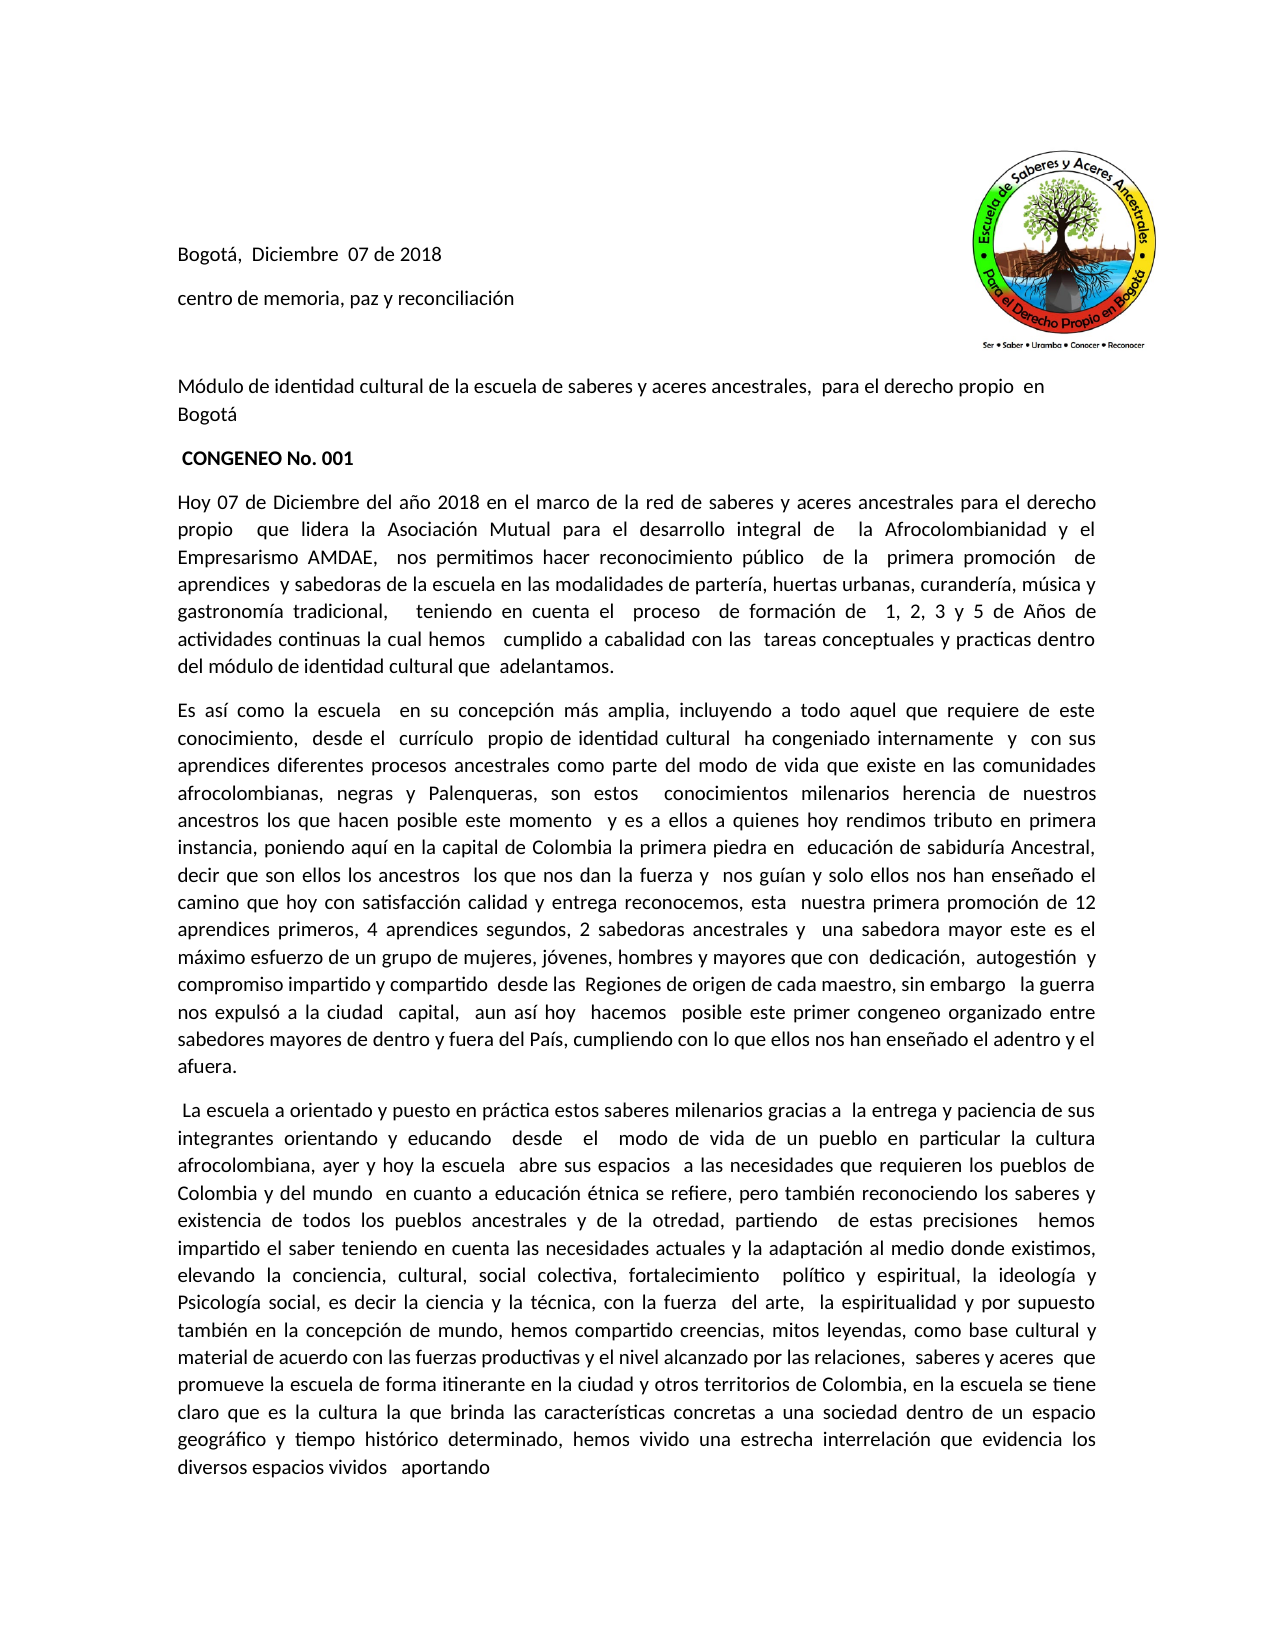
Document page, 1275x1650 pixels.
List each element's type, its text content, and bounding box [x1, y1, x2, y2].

text CONGENEO No. 001 [177, 445, 1098, 470]
text centro de memoria, paz y reconciliación [177, 285, 1098, 311]
text Hoy 07 de Diciembre del año 2018 en el marco de la red de saberes y aceres ancestrales para el derecho propio que lidera la Asociación Mutual para el desarrollo integral de la Afrocolombianidad y el Empresarismo AMDAE, nos permitimos hacer reconocimiento público de la primera promoción de aprendices y sabedoras de la escuela en las modalidades de partería, huertas urbanas, curandería, música y gastronomía tradicional, teniendo en cuenta el proceso de formación de 1, 2, 3 y 5 de Años de actividades continuas la cual hemos cumplido a cabalidad con las tareas conceptuales y practicas dentro del módulo de identidad cultural que adelantamos. [177, 489, 1098, 679]
text Bogotá, Diciembre 07 de 2018 [177, 241, 1098, 267]
text La escuela a orientado y puesto en práctica estos saberes milenarios gracias a la entrega y paciencia de sus integrantes orientando y educando desde el modo de vida de un pueblo en particular la cultura afrocolombiana, ayer y hoy la escuela abre sus espacios a las necesidades que requieren los pueblos de Colombia y del mundo en cuanto a educación étnica se refiere, pero también reconociendo los saberes y existencia de todos los pueblos ancestrales y de la otredad, partiendo de estas precisiones hemos impartido el saber teniendo en cuenta las necesidades actuales y la adaptación al medio donde existimos, elevando la conciencia, cultural, social colectiva, fortalecimiento político y espiritual, la ideología y Psicología social, es decir la ciencia y la técnica, con la fuerza del arte, la espiritualidad y por supuesto también en la concepción de mundo, hemos compartido creencias, mitos leyendas, como base cultural y material de acuerdo con las fuerzas productivas y el nivel alcanzado por las relaciones, saberes y aceres que promueve la escuela de forma itinerante en la ciudad y otros territorios de Colombia, en la escuela se tiene claro que es la cultura la que brinda las características concretas a una sociedad dentro de un espacio geográfico y tiempo histórico determinado, hemos vivido una estrecha interrelación que evidencia los diversos espacios vividos aportando [177, 1098, 1098, 1479]
picture [970, 147, 1160, 354]
text Módulo de identidad cultural de la escuela de saberes y aceres ancestrales, para el derecho propio en Bogotá [177, 373, 1098, 426]
text Es así como la escuela en su concepción más amplia, incluyendo a todo aquel que requiere de este conocimiento, desde el currículo propio de identidad cultural ha congeniado internamente y con sus aprendices diferentes procesos ancestrales como parte del modo de vida que existe en las comunidades afrocolombianas, negras y Palenqueras, son estos conocimientos milenarios herencia de nuestros ancestros los que hacen posible este momento y es a ellos a quienes hoy rendimos tributo en primera instancia, poniendo aquí en la capital de Colombia la primera piedra en educación de sabiduría Ancestral, decir que son ellos los ancestros los que nos dan la fuerza y nos guían y solo ellos nos han enseñado el camino que hoy con satisfacción calidad y entrega reconocemos, esta nuestra primera promoción de 12 aprendices primeros, 4 aprendices segundos, 2 sabedoras ancestrales y una sabedora mayor este es el máximo esfuerzo de un grupo de mujeres, jóvenes, hombres y mayores que con dedicación, autogestión y compromiso impartido y compartido desde las Regiones de origen de cada maestro, sin embargo la guerra nos expulsó a la ciudad capital, aun así hoy hacemos posible este primer congeneo organizado entre sabedores mayores de dentro y fuera del País, cumpliendo con lo que ellos nos han enseñado el adentro y el afuera. [177, 697, 1098, 1079]
